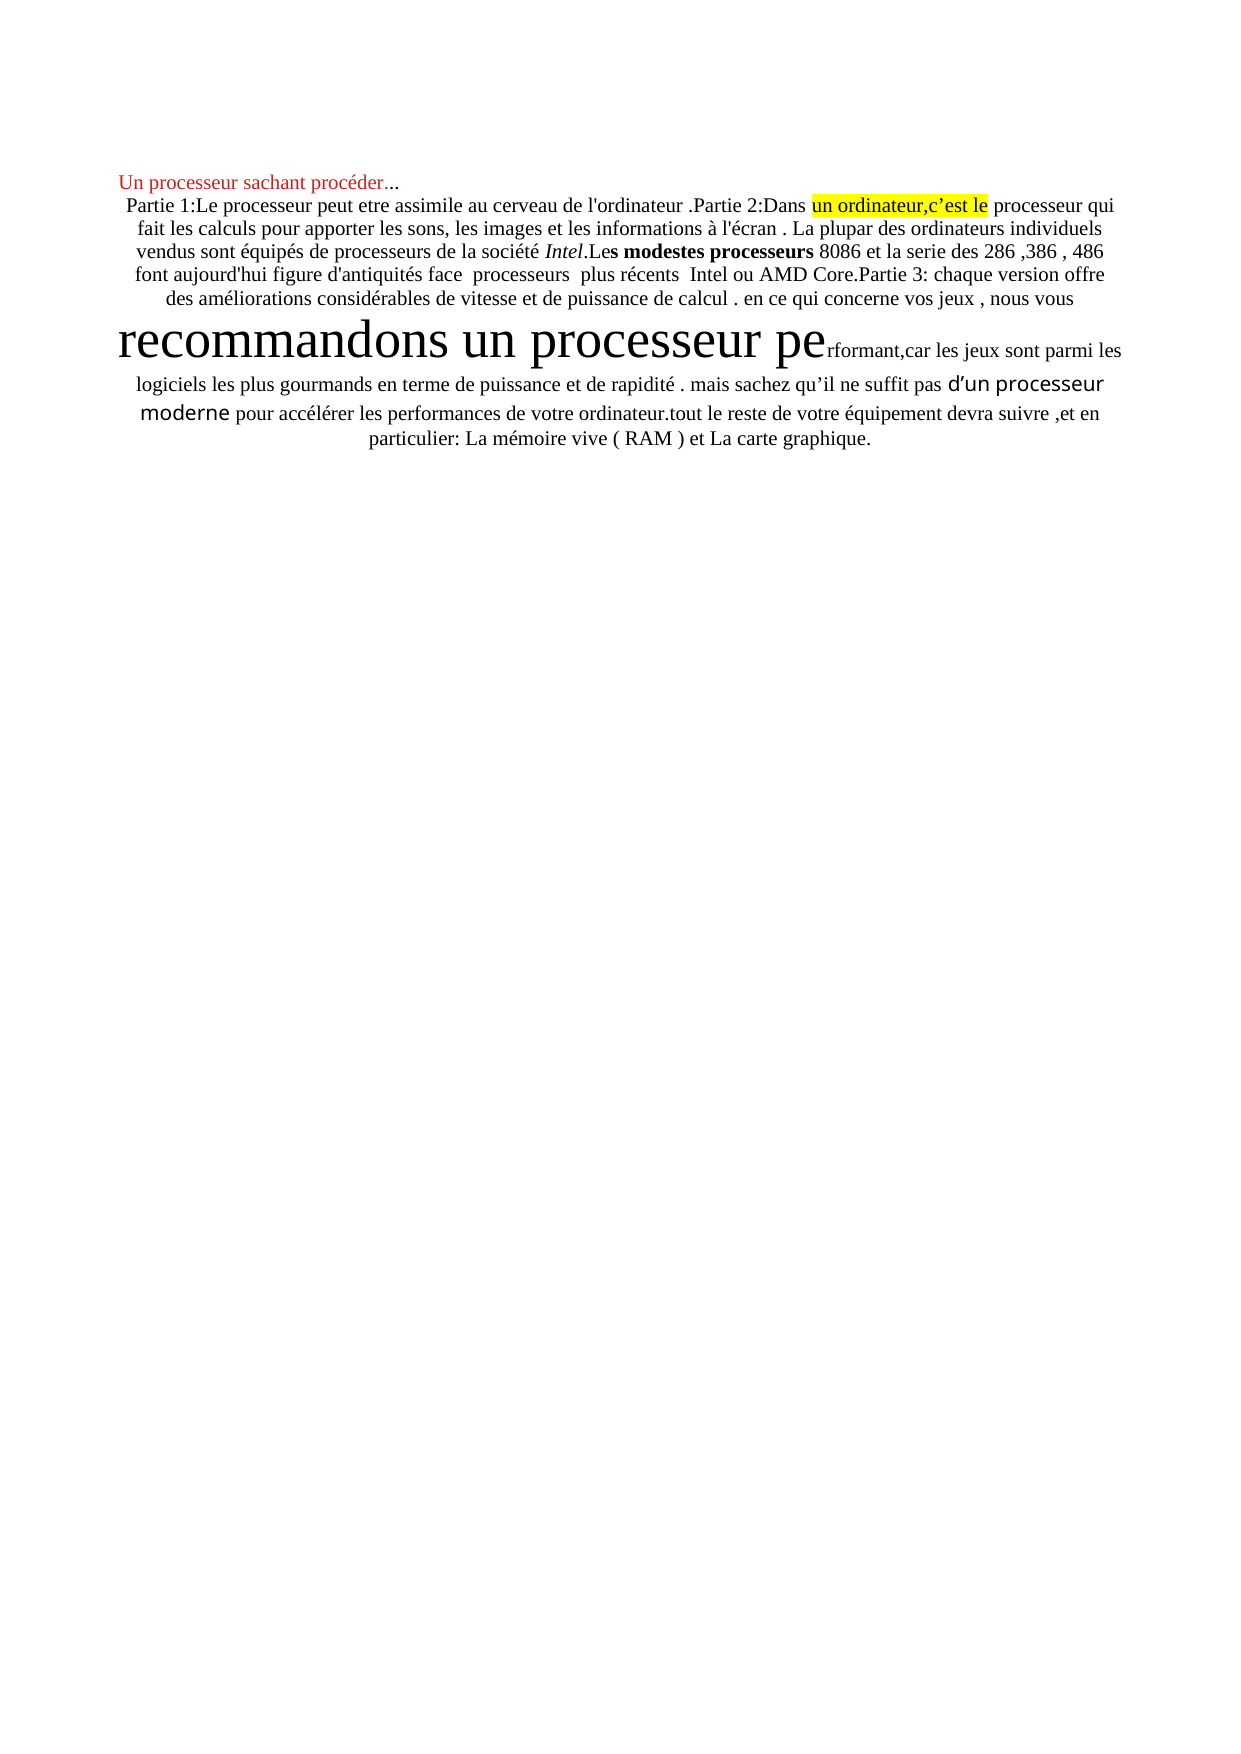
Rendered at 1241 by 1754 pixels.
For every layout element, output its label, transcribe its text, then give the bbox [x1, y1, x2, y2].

text Partie 1:Le processeur peut etre assimile au cerveau de l'ordinateur .Partie 2:Dans un ordinateur,c’est le processeur qui fait les calculs pour apporter les sons, les images et les informations à l'écran . La plupar des ordinateurs individuels vendus sont équipés de processeurs de la société Intel.Les modestes processeurs 8086 et la serie des 286 ,386 , 486 font aujourd'hui figure d'antiquités face processeurs plus récents Intel ou AMD Core.Partie 3: chaque version offre des améliorations considérables de vitesse et de puissance de calcul . en ce qui concerne vos jeux , nous vous recommandons un processeur performant,car les jeux sont parmi les logiciels les plus gourmands en terme de puissance et de rapidité . mais sachez qu’il ne suffit pas d’un processeur moderne pour accélérer les performances de votre ordinateur.tout le reste de votre équipement devra suivre ,et en particulier: La mémoire vive ( RAM ) et La carte graphique. [118, 194, 1122, 449]
text Un processeur sachant procéder... [118, 171, 1122, 194]
